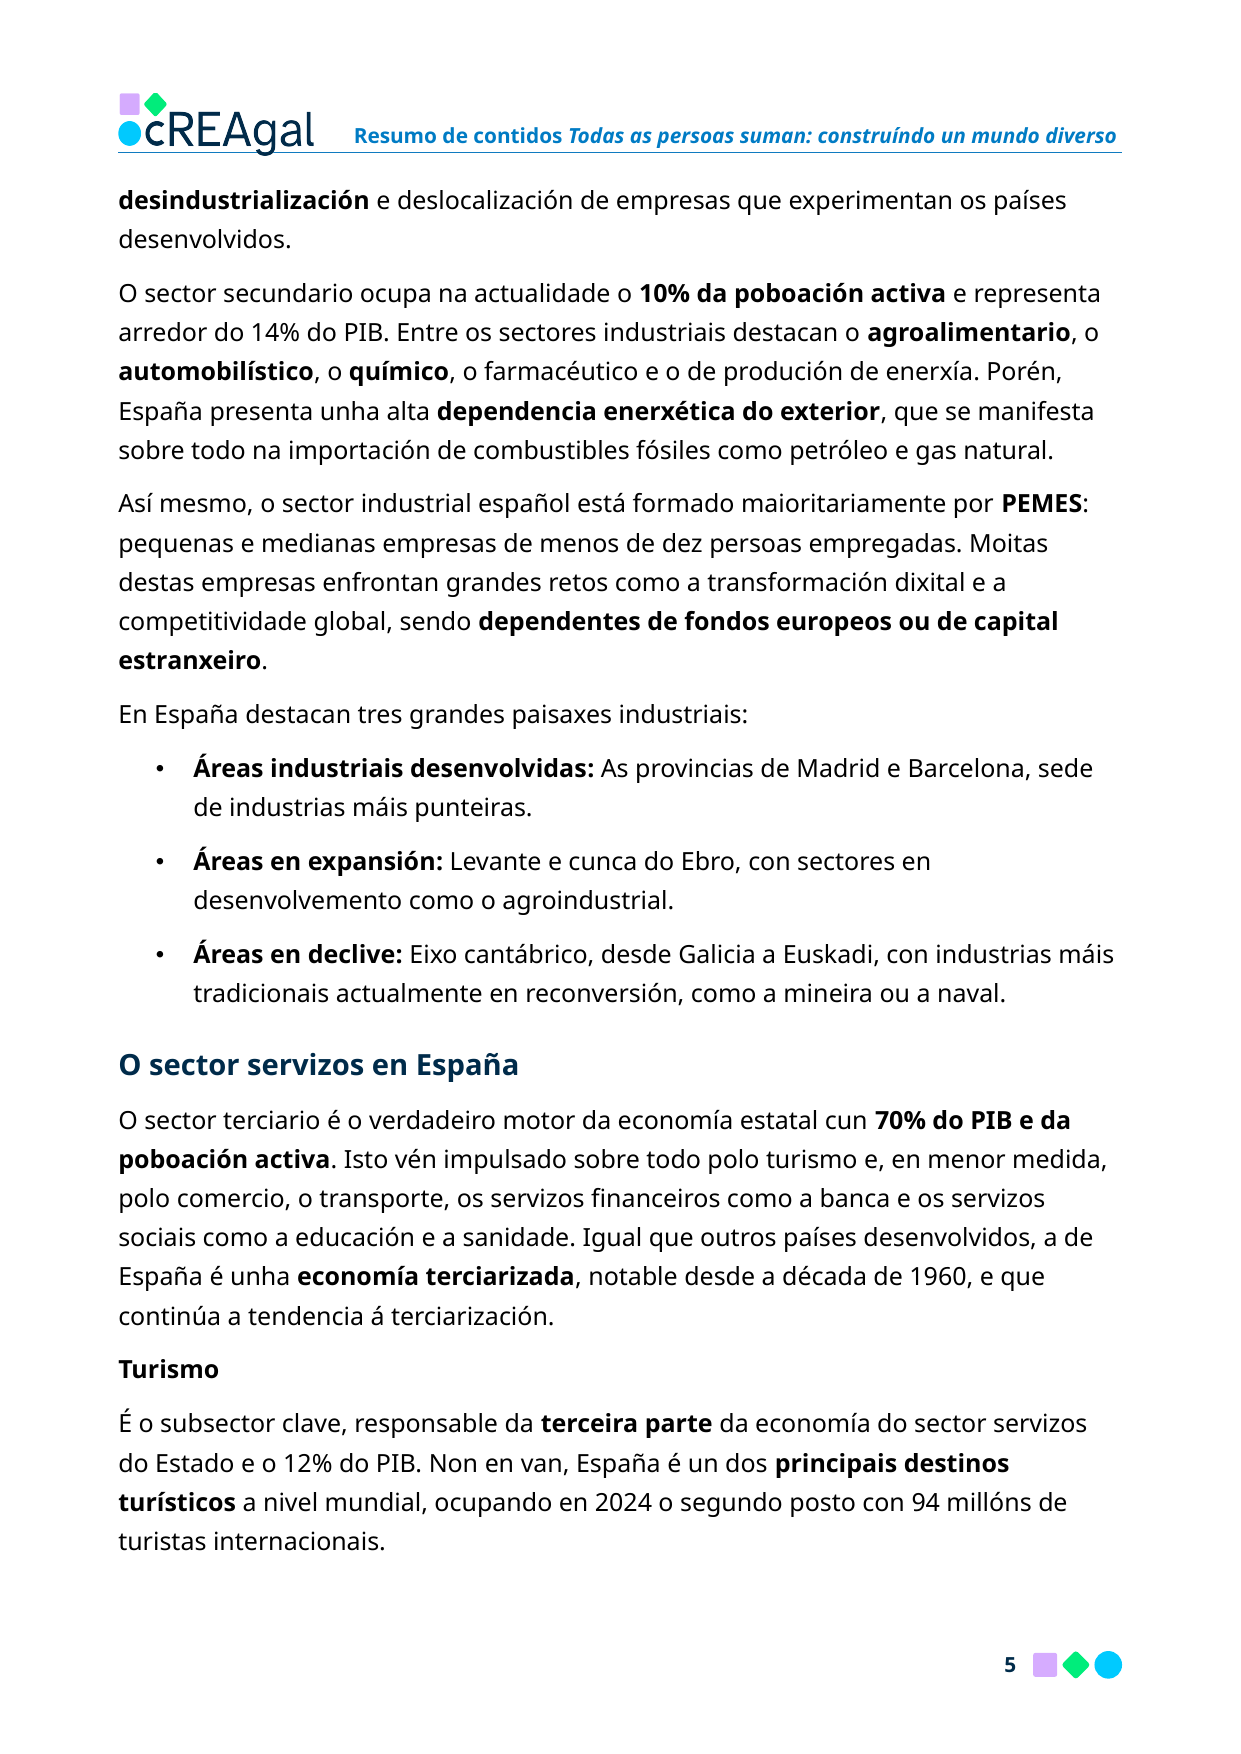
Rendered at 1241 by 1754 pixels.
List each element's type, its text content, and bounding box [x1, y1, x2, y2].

list Áreas en declive: Eixo cantábrico, desde Galicia a Euskadi, con industrias máis tradicionais actualmente en reconversión, como a mineira ou a naval. [156, 936, 1122, 1010]
text O sector servizos en España [118, 1044, 1122, 1084]
list Áreas industriais desenvolvidas: As provincias de Madrid e Barcelona, sede de industrias máis punteiras. [156, 750, 1122, 823]
text O sector secundario ocupa na actualidade o 10% da poboación activa e representa arredor do 14% do PIB. Entre os sectores industriais destacan o agroalimentario, o automobilístico, o químico, o farmacéutico e o de produción de enerxía. Porén, España presenta unha alta dependencia enerxética do exterior, que se manifesta sobre todo na importación de combustibles fósiles como petróleo e gas natural. [118, 276, 1122, 466]
text En España destacan tres grandes paisaxes industriais: [118, 696, 1122, 731]
text Turismo [118, 1352, 1122, 1386]
picture [118, 93, 314, 156]
text desindustrialización e deslocalización de empresas que experimentan os países desenvolvidos. [118, 182, 1122, 256]
list Áreas en expansión: Levante e cunca do Ebro, con sectores en desenvolvemento como o agroindustrial. [156, 843, 1122, 917]
text Así mesmo, o sector industrial español está formado maioritariamente por PEMES: pequenas e medianas empresas de menos de dez persoas empregadas. Moitas destas empresas enfrontan grandes retos como a transformación dixital e a competitividade global, sendo dependentes de fondos europeos ou de capital estranxeiro. [118, 486, 1122, 677]
text O sector terciario é o verdadeiro motor da economía estatal cun 70% do PIB e da poboación activa. Isto vén impulsado sobre todo polo turismo e, en menor medida, polo comercio, o transporte, os servizos financeiros como a banca e os servizos sociais como a educación e a sanidade. Igual que outros países desenvolvidos, a de España é unha economía terciarizada, notable desde a década de 1960, e que continúa a tendencia á terciarización. [118, 1102, 1122, 1332]
text É o subsector clave, responsable da terceira parte da economía do sector servizos do Estado e o 12% do PIB. Non en van, España é un dos principais destinos turísticos a nivel mundial, ocupando en 2024 o segundo posto con 94 millóns de turistas internacionais. [118, 1406, 1122, 1558]
